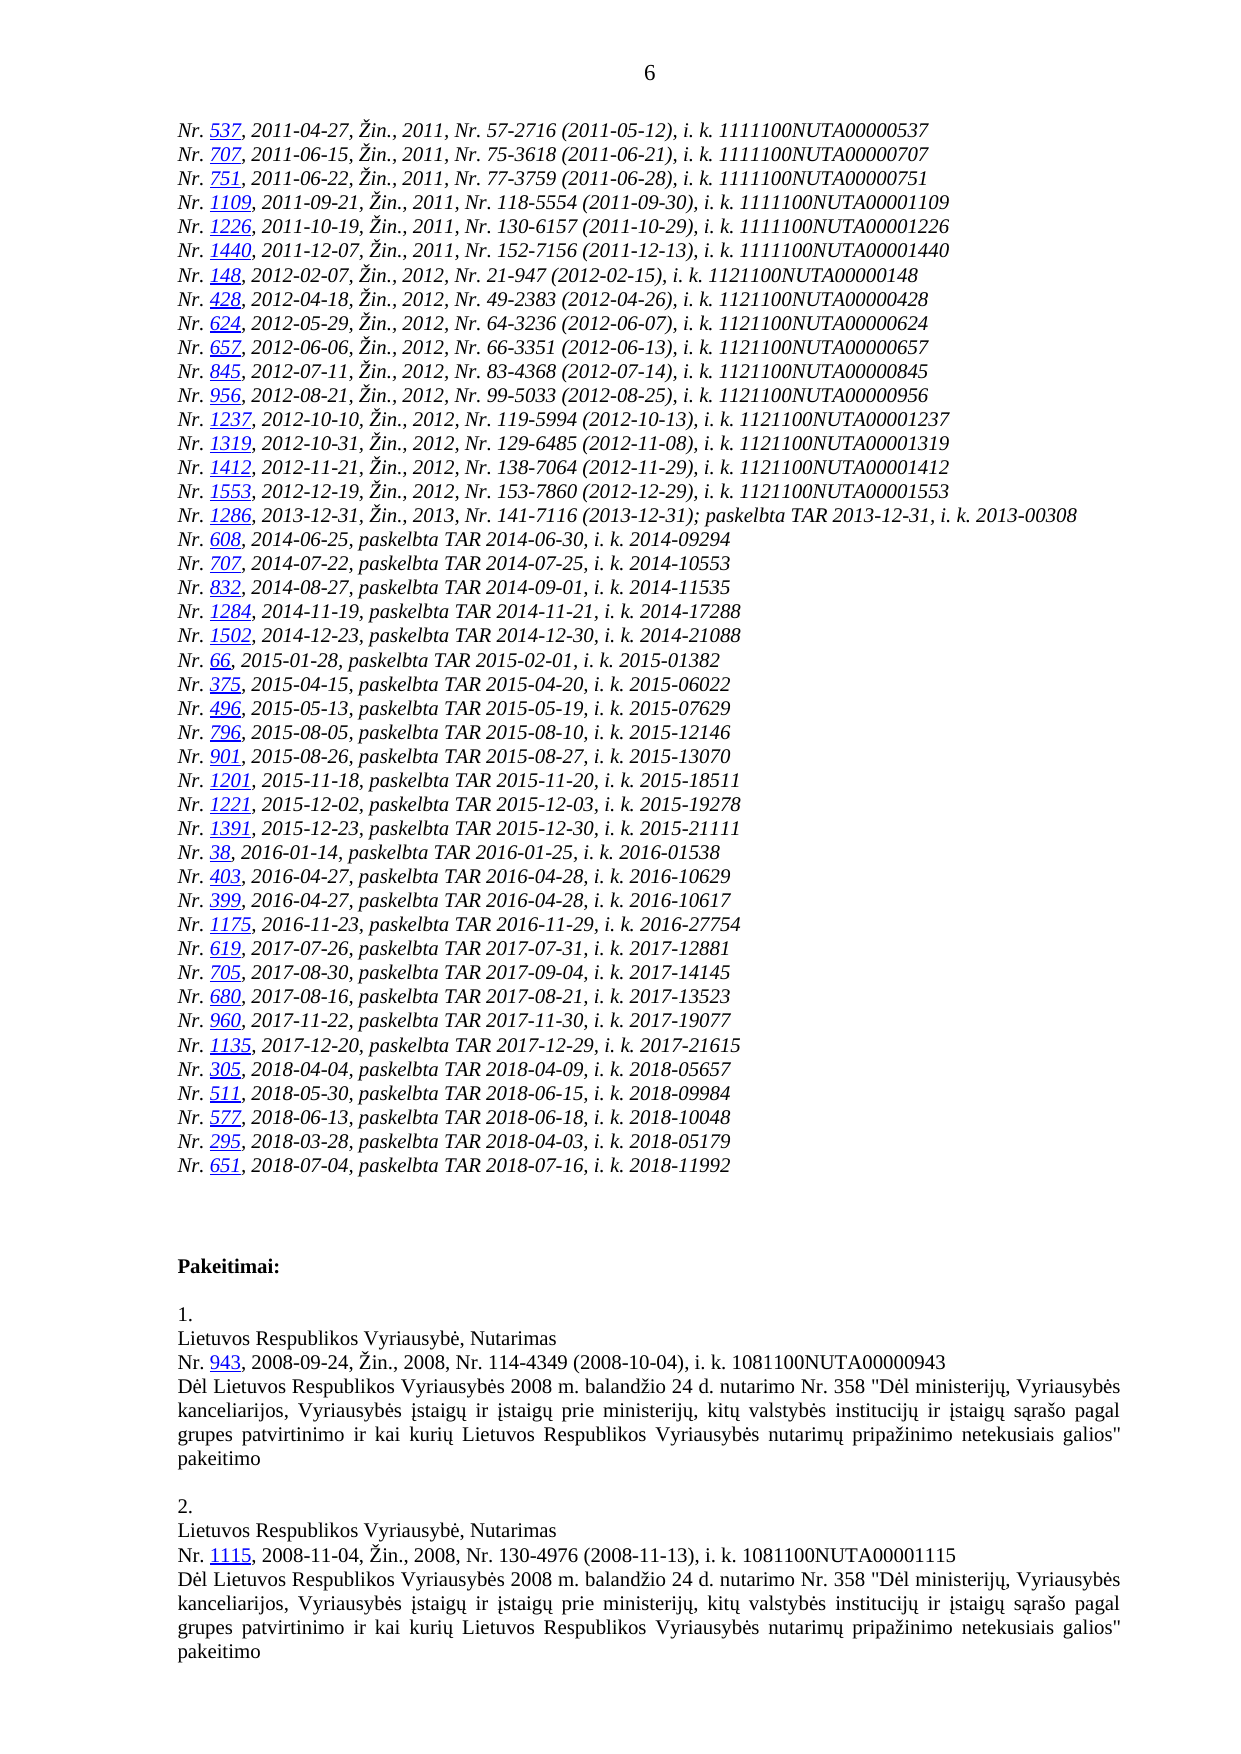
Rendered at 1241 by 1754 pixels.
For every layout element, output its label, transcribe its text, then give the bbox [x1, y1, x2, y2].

text Nr. 707, 2011-06-15, Žin., 2011, Nr. 75-3618 (2011-06-21), i. k. 1111100NUTA00000707 [177, 142, 1122, 166]
text Nr. 960, 2017-11-22, paskelbta TAR 2017-11-30, i. k. 2017-19077 [177, 1008, 1122, 1032]
text Nr. 1226, 2011-10-19, Žin., 2011, Nr. 130-6157 (2011-10-29), i. k. 1111100NUTA00001226 [177, 214, 1122, 238]
text Nr. 1221, 2015-12-02, paskelbta TAR 2015-12-03, i. k. 2015-19278 [177, 792, 1122, 816]
text Nr. 624, 2012-05-29, Žin., 2012, Nr. 64-3236 (2012-06-07), i. k. 1121100NUTA00000624 [177, 311, 1122, 335]
text Nr. 1286, 2013-12-31, Žin., 2013, Nr. 141-7116 (2013-12-31); paskelbta TAR 2013-12-31, i. k. 2013-00308 [177, 503, 1122, 527]
text Nr. 901, 2015-08-26, paskelbta TAR 2015-08-27, i. k. 2015-13070 [177, 744, 1122, 768]
text Nr. 38, 2016-01-14, paskelbta TAR 2016-01-25, i. k. 2016-01538 [177, 840, 1122, 864]
text Nr. 657, 2012-06-06, Žin., 2012, Nr. 66-3351 (2012-06-13), i. k. 1121100NUTA00000657 [177, 335, 1122, 359]
text Nr. 956, 2012-08-21, Žin., 2012, Nr. 99-5033 (2012-08-25), i. k. 1121100NUTA00000956 [177, 383, 1122, 407]
text Dėl Lietuvos Respublikos Vyriausybės 2008 m. balandžio 24 d. nutarimo Nr. 358 "Dėl ministerijų, Vyriausybės kanceliarijos, Vyriausybės įstaigų ir įstaigų prie ministerijų, kitų valstybės institucijų ir įstaigų sąrašo pagal grupes patvirtinimo ir kai kurių Lietuvos Respublikos Vyriausybės nutarimų pripažinimo netekusiais galios" pakeitimo [177, 1567, 1122, 1663]
text 2. [177, 1494, 1122, 1518]
text Nr. 943, 2008-09-24, Žin., 2008, Nr. 114-4349 (2008-10-04), i. k. 1081100NUTA00000943 [177, 1350, 1122, 1374]
text Nr. 1412, 2012-11-21, Žin., 2012, Nr. 138-7064 (2012-11-29), i. k. 1121100NUTA00001412 [177, 455, 1122, 479]
text Nr. 403, 2016-04-27, paskelbta TAR 2016-04-28, i. k. 2016-10629 [177, 864, 1122, 888]
text Nr. 148, 2012-02-07, Žin., 2012, Nr. 21-947 (2012-02-15), i. k. 1121100NUTA00000148 [177, 262, 1122, 287]
text Nr. 295, 2018-03-28, paskelbta TAR 2018-04-03, i. k. 2018-05179 [177, 1129, 1122, 1153]
text Pakeitimai: [177, 1254, 1122, 1278]
text Nr. 845, 2012-07-11, Žin., 2012, Nr. 83-4368 (2012-07-14), i. k. 1121100NUTA00000845 [177, 359, 1122, 383]
text Nr. 66, 2015-01-28, paskelbta TAR 2015-02-01, i. k. 2015-01382 [177, 647, 1122, 672]
text Nr. 1175, 2016-11-23, paskelbta TAR 2016-11-29, i. k. 2016-27754 [177, 912, 1122, 936]
text Nr. 1135, 2017-12-20, paskelbta TAR 2017-12-29, i. k. 2017-21615 [177, 1032, 1122, 1057]
text Lietuvos Respublikos Vyriausybė, Nutarimas [177, 1326, 1122, 1350]
text Nr. 707, 2014-07-22, paskelbta TAR 2014-07-25, i. k. 2014-10553 [177, 551, 1122, 575]
text Nr. 375, 2015-04-15, paskelbta TAR 2015-04-20, i. k. 2015-06022 [177, 672, 1122, 696]
text Nr. 1502, 2014-12-23, paskelbta TAR 2014-12-30, i. k. 2014-21088 [177, 623, 1122, 647]
text Nr. 399, 2016-04-27, paskelbta TAR 2016-04-28, i. k. 2016-10617 [177, 888, 1122, 912]
text Nr. 608, 2014-06-25, paskelbta TAR 2014-06-30, i. k. 2014-09294 [177, 527, 1122, 551]
text Nr. 511, 2018-05-30, paskelbta TAR 2018-06-15, i. k. 2018-09984 [177, 1081, 1122, 1105]
text Nr. 1553, 2012-12-19, Žin., 2012, Nr. 153-7860 (2012-12-29), i. k. 1121100NUTA00001553 [177, 479, 1122, 503]
text Nr. 537, 2011-04-27, Žin., 2011, Nr. 57-2716 (2011-05-12), i. k. 1111100NUTA00000537 [177, 118, 1122, 142]
text Nr. 577, 2018-06-13, paskelbta TAR 2018-06-18, i. k. 2018-10048 [177, 1105, 1122, 1129]
text Nr. 651, 2018-07-04, paskelbta TAR 2018-07-16, i. k. 2018-11992 [177, 1153, 1122, 1177]
text Dėl Lietuvos Respublikos Vyriausybės 2008 m. balandžio 24 d. nutarimo Nr. 358 "Dėl ministerijų, Vyriausybės kanceliarijos, Vyriausybės įstaigų ir įstaigų prie ministerijų, kitų valstybės institucijų ir įstaigų sąrašo pagal grupes patvirtinimo ir kai kurių Lietuvos Respublikos Vyriausybės nutarimų pripažinimo netekusiais galios" pakeitimo [177, 1374, 1122, 1470]
text Nr. 428, 2012-04-18, Žin., 2012, Nr. 49-2383 (2012-04-26), i. k. 1121100NUTA00000428 [177, 287, 1122, 311]
text Nr. 619, 2017-07-26, paskelbta TAR 2017-07-31, i. k. 2017-12881 [177, 936, 1122, 960]
text Nr. 1237, 2012-10-10, Žin., 2012, Nr. 119-5994 (2012-10-13), i. k. 1121100NUTA00001237 [177, 407, 1122, 431]
text Nr. 1201, 2015-11-18, paskelbta TAR 2015-11-20, i. k. 2015-18511 [177, 768, 1122, 792]
text Nr. 1319, 2012-10-31, Žin., 2012, Nr. 129-6485 (2012-11-08), i. k. 1121100NUTA00001319 [177, 431, 1122, 455]
text Nr. 1109, 2011-09-21, Žin., 2011, Nr. 118-5554 (2011-09-30), i. k. 1111100NUTA00001109 [177, 190, 1122, 214]
text Nr. 1115, 2008-11-04, Žin., 2008, Nr. 130-4976 (2008-11-13), i. k. 1081100NUTA00001115 [177, 1542, 1122, 1567]
text Lietuvos Respublikos Vyriausybė, Nutarimas [177, 1518, 1122, 1542]
text Nr. 1440, 2011-12-07, Žin., 2011, Nr. 152-7156 (2011-12-13), i. k. 1111100NUTA00001440 [177, 238, 1122, 262]
text Nr. 751, 2011-06-22, Žin., 2011, Nr. 77-3759 (2011-06-28), i. k. 1111100NUTA00000751 [177, 166, 1122, 190]
text Nr. 796, 2015-08-05, paskelbta TAR 2015-08-10, i. k. 2015-12146 [177, 720, 1122, 744]
text Nr. 1284, 2014-11-19, paskelbta TAR 2014-11-21, i. k. 2014-17288 [177, 599, 1122, 623]
text Nr. 496, 2015-05-13, paskelbta TAR 2015-05-19, i. k. 2015-07629 [177, 696, 1122, 720]
text Nr. 305, 2018-04-04, paskelbta TAR 2018-04-09, i. k. 2018-05657 [177, 1057, 1122, 1081]
text Nr. 680, 2017-08-16, paskelbta TAR 2017-08-21, i. k. 2017-13523 [177, 984, 1122, 1008]
text Nr. 705, 2017-08-30, paskelbta TAR 2017-09-04, i. k. 2017-14145 [177, 960, 1122, 984]
text Nr. 832, 2014-08-27, paskelbta TAR 2014-09-01, i. k. 2014-11535 [177, 575, 1122, 599]
text Nr. 1391, 2015-12-23, paskelbta TAR 2015-12-30, i. k. 2015-21111 [177, 816, 1122, 840]
text 1. [177, 1302, 1122, 1326]
